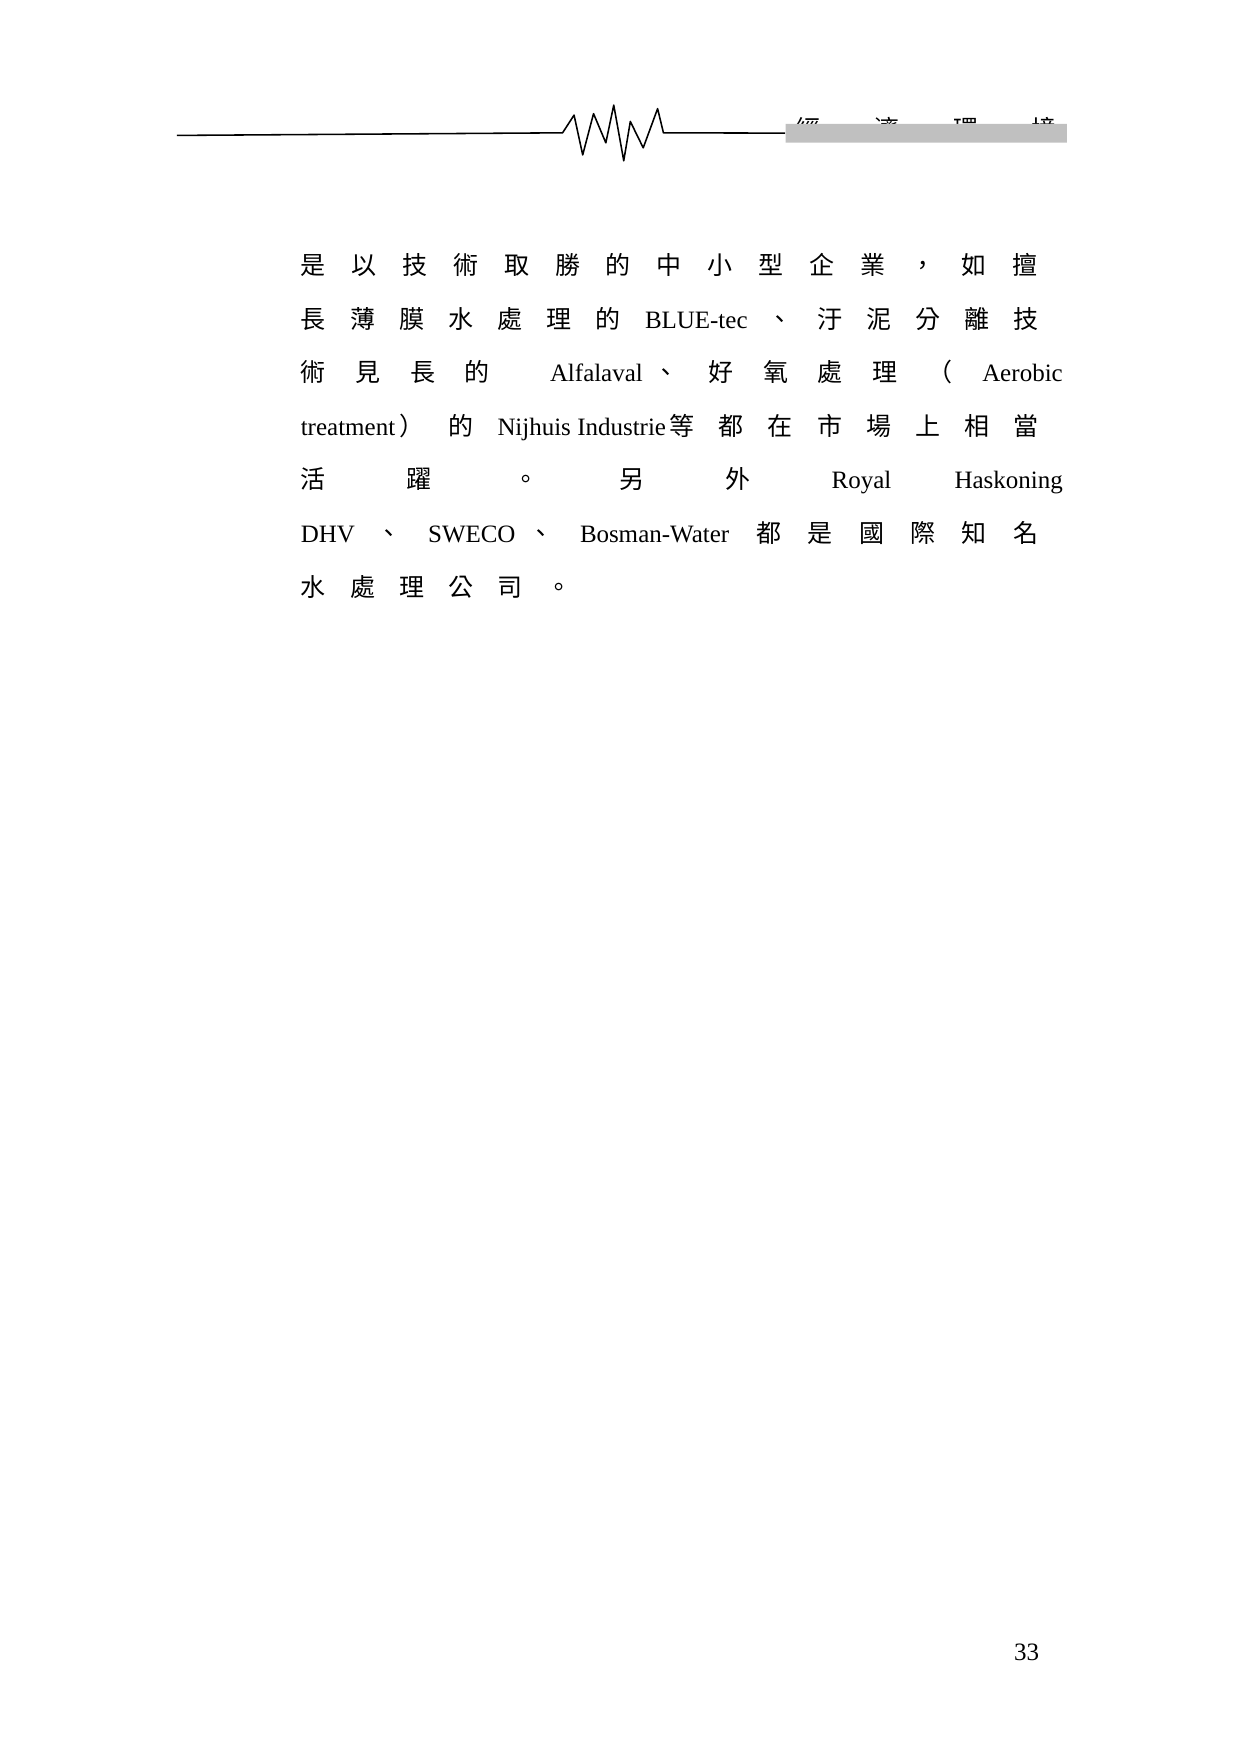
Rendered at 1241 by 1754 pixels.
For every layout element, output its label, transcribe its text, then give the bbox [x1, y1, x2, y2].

text 是以技術取勝的中小型企業，如擅長薄膜水處理的BLUE-tec、汙泥分離技術見長的 Alfalaval、好氧處理（Aerobic treatment）的Nijhuis Industrie等都在市場上相當活躍。另外Royal Haskoning DHV、SWECO、Bosman-Water 都是國際知名水處理公司。 [276, 237, 1063, 612]
